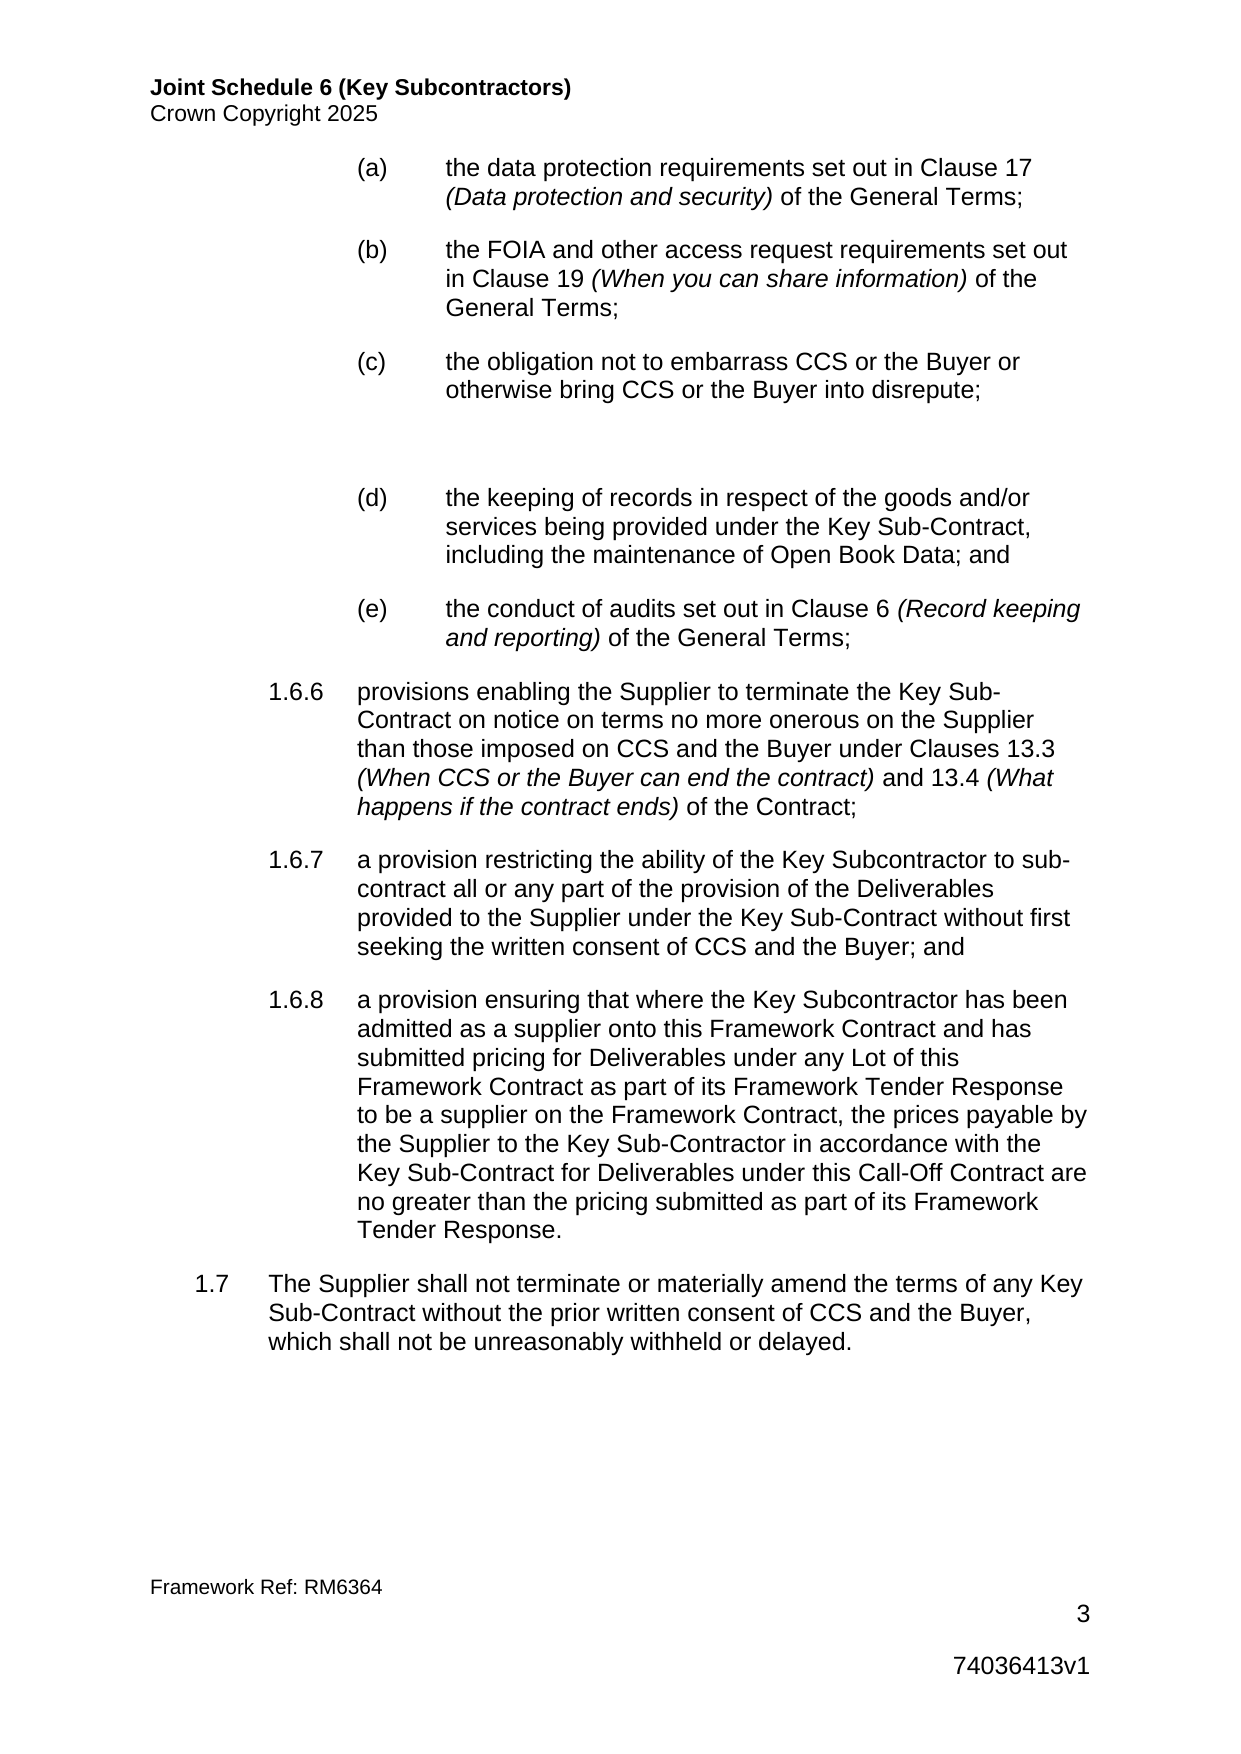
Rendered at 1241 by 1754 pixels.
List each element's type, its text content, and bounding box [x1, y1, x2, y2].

list a provision restricting the ability of the Key Subcontractor to sub-contract all or any part of the provision of the Deliverables provided to the Supplier under the Key Sub-Contract without first seeking the written consent of CCS and the Buyer; and [268, 845, 1090, 960]
list The Supplier shall not terminate or materially amend the terms of any Key Sub-Contract without the prior written consent of CCS and the Buyer, which shall not be unreasonably withheld or delayed. [194, 1269, 1090, 1355]
list the obligation not to embarrass CCS or the Buyer or otherwise bring CCS or the Buyer into disrepute; [357, 347, 1090, 404]
list the FOIA and other access request requirements set out in Clause 19 (When you can share information) of the General Terms; [357, 235, 1090, 322]
list provisions enabling the Supplier to terminate the Key Sub-Contract on notice on terms no more onerous on the Supplier than those imposed on CCS and the Buyer under Clauses 13.3 (When CCS or the Buyer can end the contract) and 13.4 (What happens if the contract ends) of the Contract; [268, 677, 1090, 820]
list the keeping of records in respect of the goods and/or services being provided under the Key Sub-Contract, including the maintenance of Open Book Data; and [357, 483, 1090, 569]
list a provision ensuring that where the Key Subcontractor has been admitted as a supplier onto this Framework Contract and has submitted pricing for Deliverables under any Lot of this Framework Contract as part of its Framework Tender Response to be a supplier on the Framework Contract, the prices payable by the Supplier to the Key Sub-Contractor in accordance with the Key Sub-Contract for Deliverables under this Call-Off Contract are no greater than the pricing submitted as part of its Framework Tender Response. [268, 985, 1090, 1244]
list the conduct of audits set out in Clause 6 (Record keeping and reporting) of the General Terms; [357, 594, 1090, 652]
list the data protection requirements set out in Clause 17 (Data protection and security) of the General Terms; [357, 153, 1090, 210]
